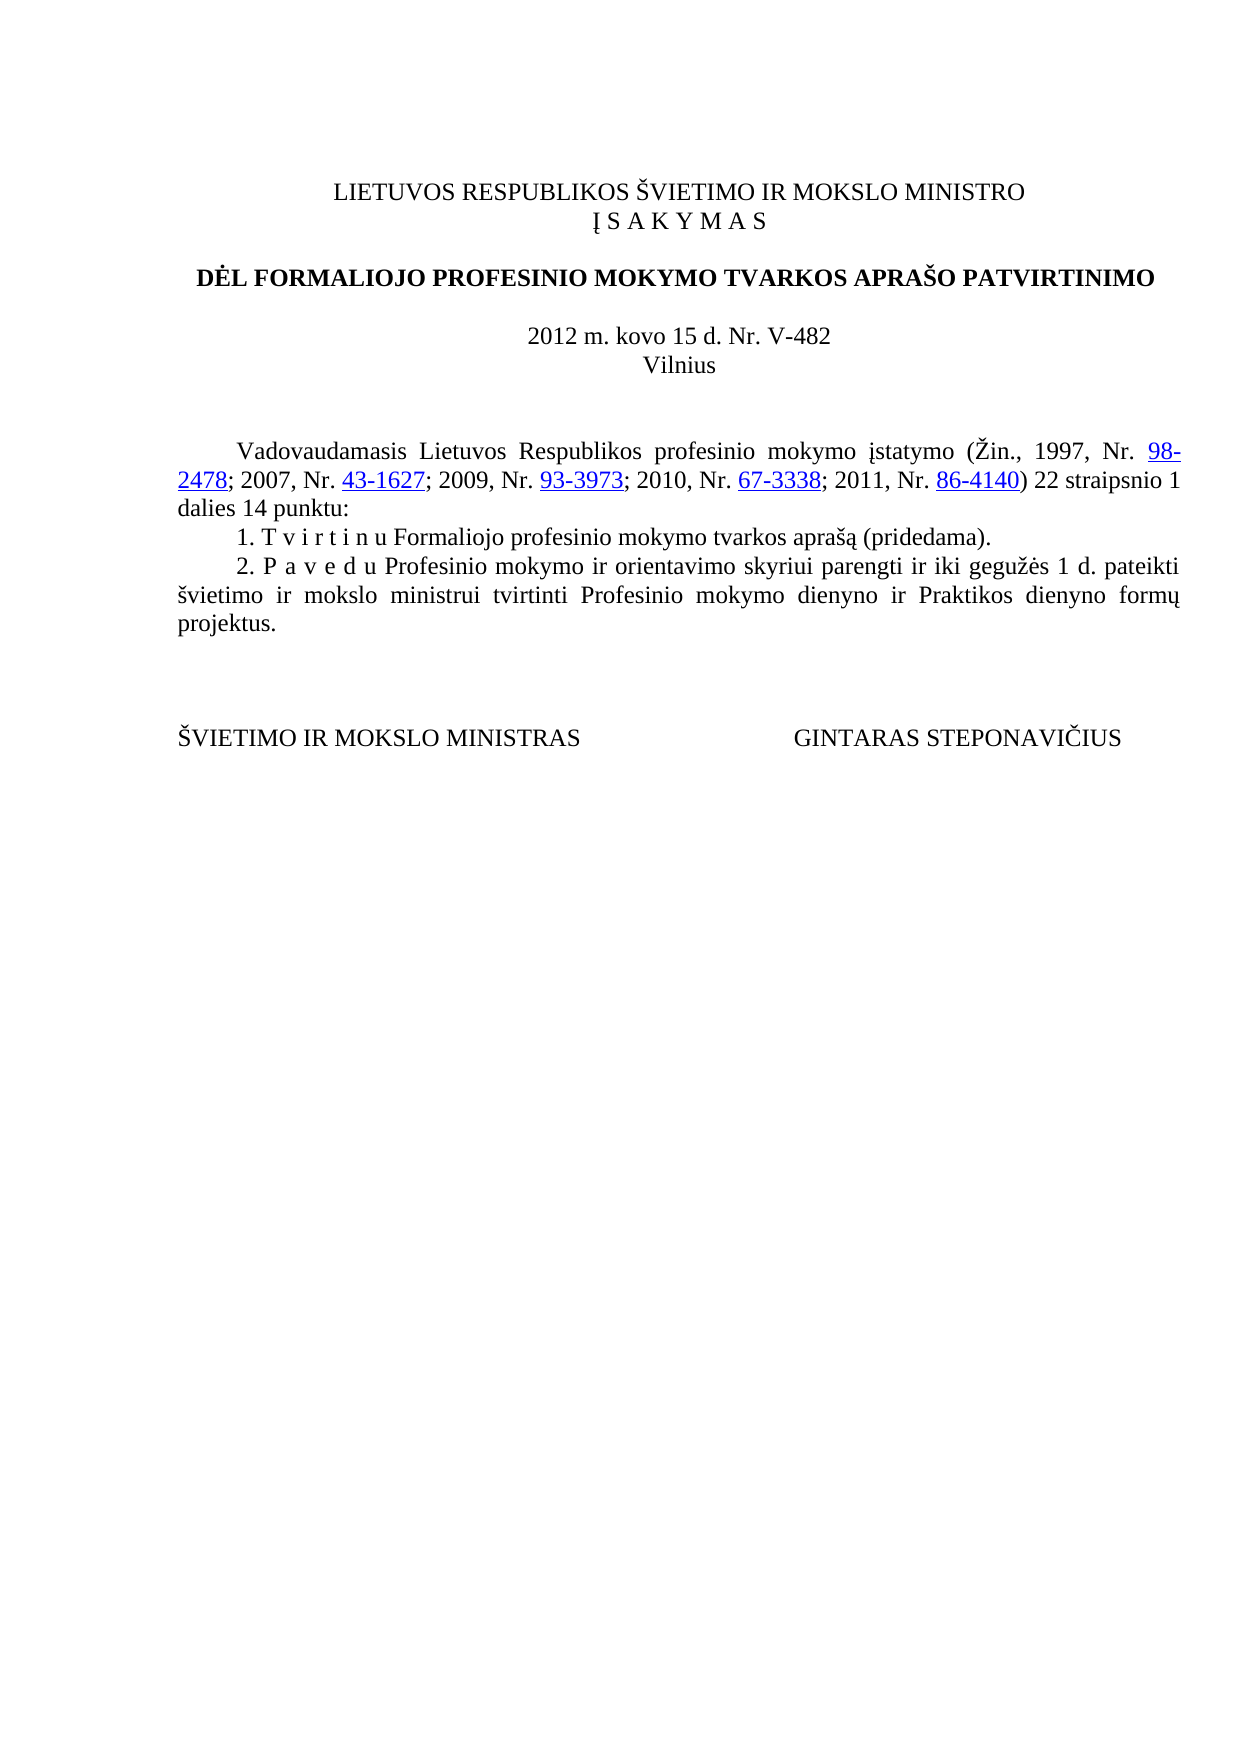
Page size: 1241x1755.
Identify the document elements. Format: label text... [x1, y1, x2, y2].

text Švietimo ir mokslo ministras Gintaras Steponavičius [177, 723, 1181, 752]
text Į S A K Y M A S [177, 206, 1181, 235]
text 2012 m. kovo 15 d. Nr. V-482 [177, 321, 1181, 350]
text DĖL FORMALIOJO PROFESINIO MOKYMO TVARKOS APRAŠO PATVIRTINIMO [177, 263, 1181, 292]
text 2. P a v e d u Profesinio mokymo ir orientavimo skyriui parengti ir iki gegužės 1 d. pateikti švietimo ir mokslo ministrui tvirtinti Profesinio mokymo dienyno ir Praktikos dienyno formų projektus. [177, 551, 1181, 637]
text Vadovaudamasis Lietuvos Respublikos profesinio mokymo įstatymo (Žin., 1997, Nr. 98-2478; 2007, Nr. 43-1627; 2009, Nr. 93-3973; 2010, Nr. 67-3338; 2011, Nr. 86-4140) 22 straipsnio 1 dalies 14 punktu: [177, 436, 1181, 522]
text LIETUVOS RESPUBLIKOS ŠVIETIMO IR MOKSLO MINISTRO [177, 177, 1181, 206]
text Vilnius [177, 350, 1181, 378]
text 1. T v i r t i n u Formaliojo profesinio mokymo tvarkos aprašą (pridedama). [177, 522, 1181, 551]
